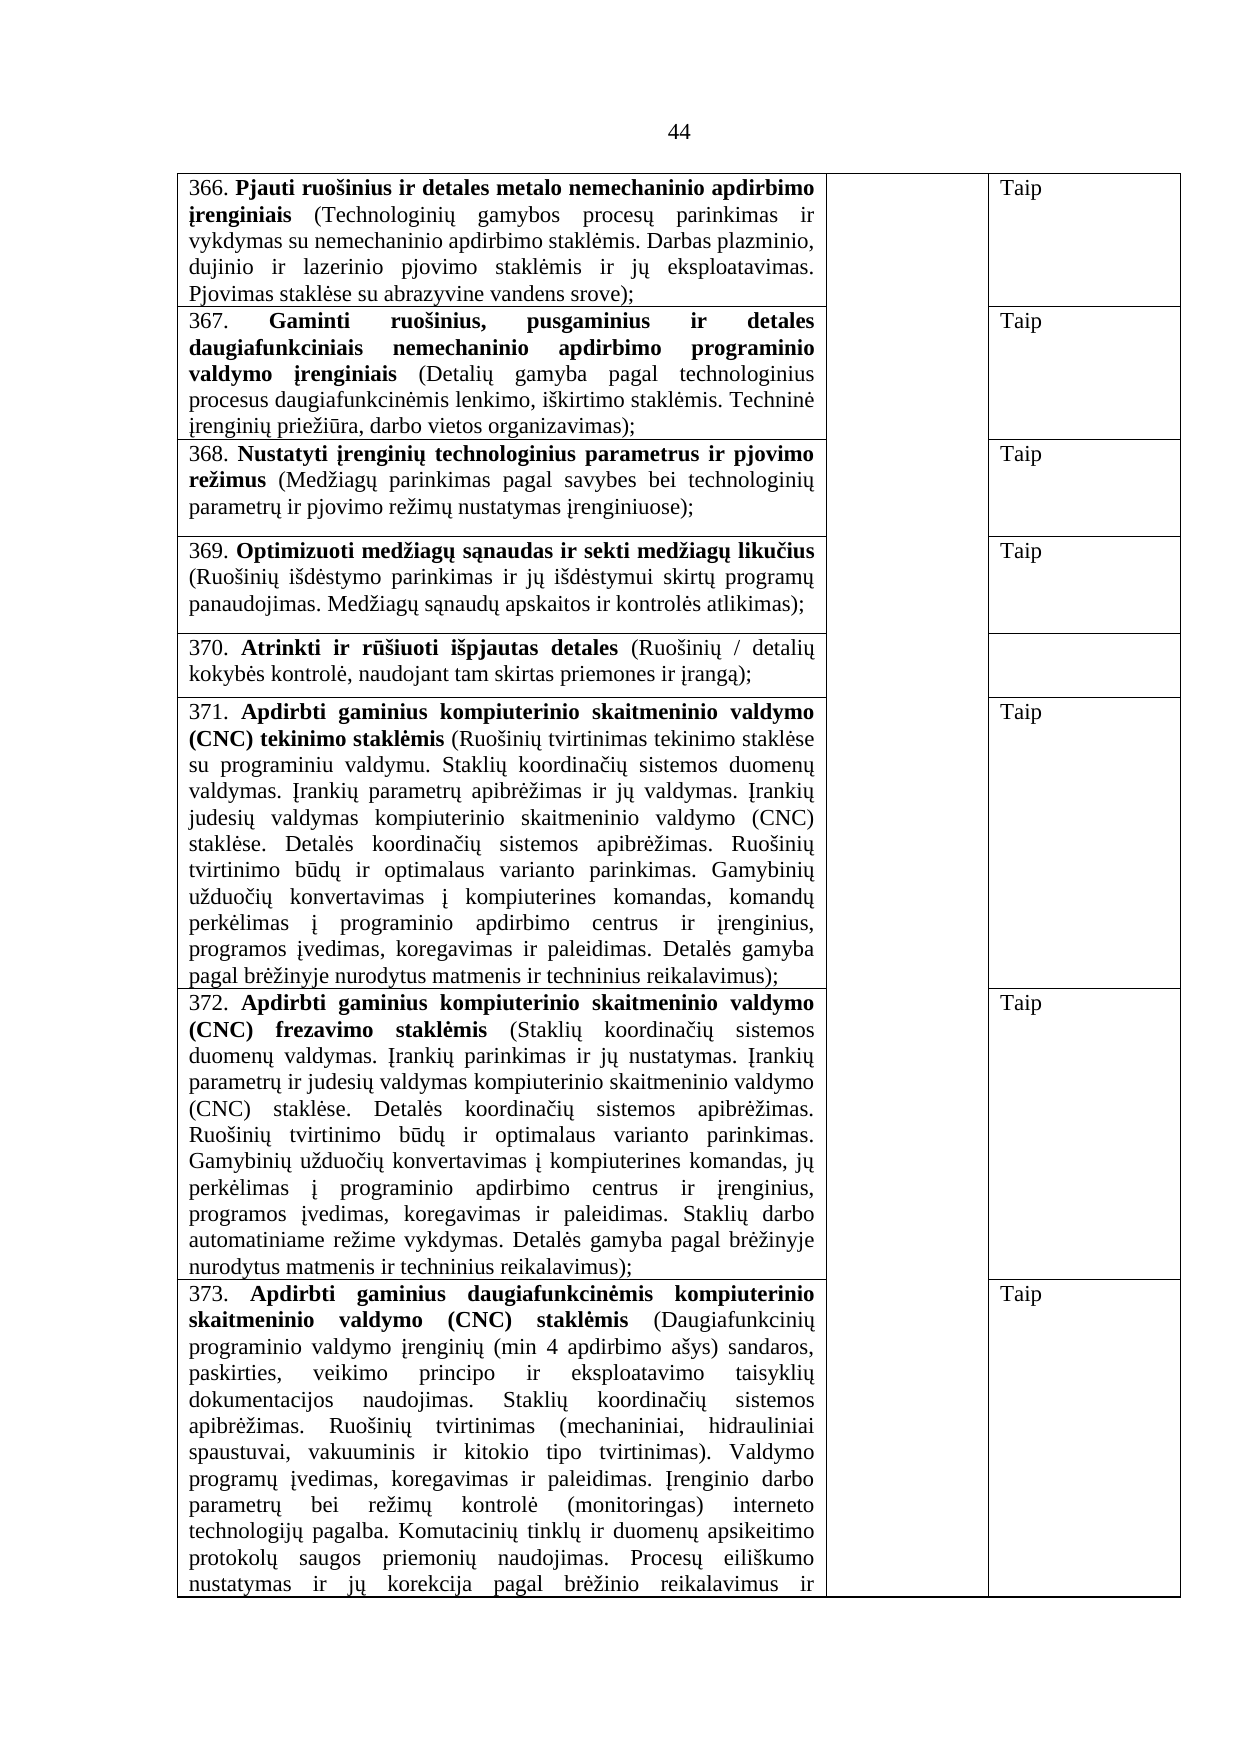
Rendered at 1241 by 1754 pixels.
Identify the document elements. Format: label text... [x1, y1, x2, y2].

table_cell 369. Optimizuoti medžiagų sąnaudas ir sekti medžiagų likučius (Ruošinių išdėstymo parinkimas ir jų išdėstymui skirtų programų panaudojimas. Medžiagų sąnaudų apskaitos ir kontrolės atlikimas); [178, 537, 826, 633]
table_cell 373. Apdirbti gaminius daugiafunkcinėmis kompiuterinio skaitmeninio valdymo (CNC) staklėmis (Daugiafunkcinių programinio valdymo įrenginių (min 4 apdirbimo ašys) sandaros, paskirties, veikimo principo ir eksploatavimo taisyklių dokumentacijos naudojimas. Staklių koordinačių sistemos apibrėžimas. Ruošinių tvirtinimas (mechaniniai, hidrauliniai spaustuvai, vakuuminis ir kitokio tipo tvirtinimas). Valdymo programų įvedimas, koregavimas ir paleidimas. Įrenginio darbo parametrų bei režimų kontrolė (monitoringas) interneto technologijų pagalba. Komutacinių tinklų ir duomenų apsikeitimo protokolų saugos priemonių naudojimas. Procesų eiliškumo nustatymas ir jų korekcija pagal brėžinio reikalavimus ir [178, 1280, 826, 1596]
table_cell 370. Atrinkti ir rūšiuoti išpjautas detales (Ruošinių / detalių kokybės kontrolė, naudojant tam skirtas priemones ir įrangą); [178, 634, 826, 697]
table_cell 371. Apdirbti gaminius kompiuterinio skaitmeninio valdymo (CNC) tekinimo staklėmis (Ruošinių tvirtinimas tekinimo staklėse su programiniu valdymu. Staklių koordinačių sistemos duomenų valdymas. Įrankių parametrų apibrėžimas ir jų valdymas. Įrankių judesių valdymas kompiuterinio skaitmeninio valdymo (CNC) staklėse. Detalės koordinačių sistemos apibrėžimas. Ruošinių tvirtinimo būdų ir optimalaus varianto parinkimas. Gamybinių užduočių konvertavimas į kompiuterines komandas, komandų perkėlimas į programinio apdirbimo centrus ir įrenginius, programos įvedimas, koregavimas ir paleidimas. Detalės gamyba pagal brėžinyje nurodytus matmenis ir techninius reikalavimus); [178, 698, 826, 988]
table_cell Taip [989, 1280, 1180, 1596]
table_cell Taip [989, 440, 1180, 536]
table_cell 366. Pjauti ruošinius ir detales metalo nemechaninio apdirbimo įrenginiais (Technologinių gamybos procesų parinkimas ir vykdymas su nemechaninio apdirbimo staklėmis. Darbas plazminio, dujinio ir lazerinio pjovimo staklėmis ir jų eksploatavimas. Pjovimas staklėse su abrazyvine vandens srove); [178, 174, 826, 306]
table_cell 372. Apdirbti gaminius kompiuterinio skaitmeninio valdymo (CNC) frezavimo staklėmis (Staklių koordinačių sistemos duomenų valdymas. Įrankių parinkimas ir jų nustatymas. Įrankių parametrų ir judesių valdymas kompiuterinio skaitmeninio valdymo (CNC) staklėse. Detalės koordinačių sistemos apibrėžimas. Ruošinių tvirtinimo būdų ir optimalaus varianto parinkimas. Gamybinių užduočių konvertavimas į kompiuterines komandas, jų perkėlimas į programinio apdirbimo centrus ir įrenginius, programos įvedimas, koregavimas ir paleidimas. Staklių darbo automatiniame režime vykdymas. Detalės gamyba pagal brėžinyje nurodytus matmenis ir techninius reikalavimus); [178, 989, 826, 1279]
table_cell Taip [989, 174, 1180, 306]
table_cell Taip [989, 989, 1180, 1279]
table_cell Taip [989, 698, 1180, 988]
table_cell [989, 634, 1180, 697]
table_cell Taip [989, 307, 1180, 439]
table_cell Taip [989, 537, 1180, 633]
table_cell 368. Nustatyti įrenginių technologinius parametrus ir pjovimo režimus (Medžiagų parinkimas pagal savybes bei technologinių parametrų ir pjovimo režimų nustatymas įrenginiuose); [178, 440, 826, 536]
table_cell 367. Gaminti ruošinius, pusgaminius ir detales daugiafunkciniais nemechaninio apdirbimo programinio valdymo įrenginiais (Detalių gamyba pagal technologinius procesus daugiafunkcinėmis lenkimo, iškirtimo staklėmis. Techninė įrenginių priežiūra, darbo vietos organizavimas); [178, 307, 826, 439]
table_cell [827, 174, 988, 1596]
